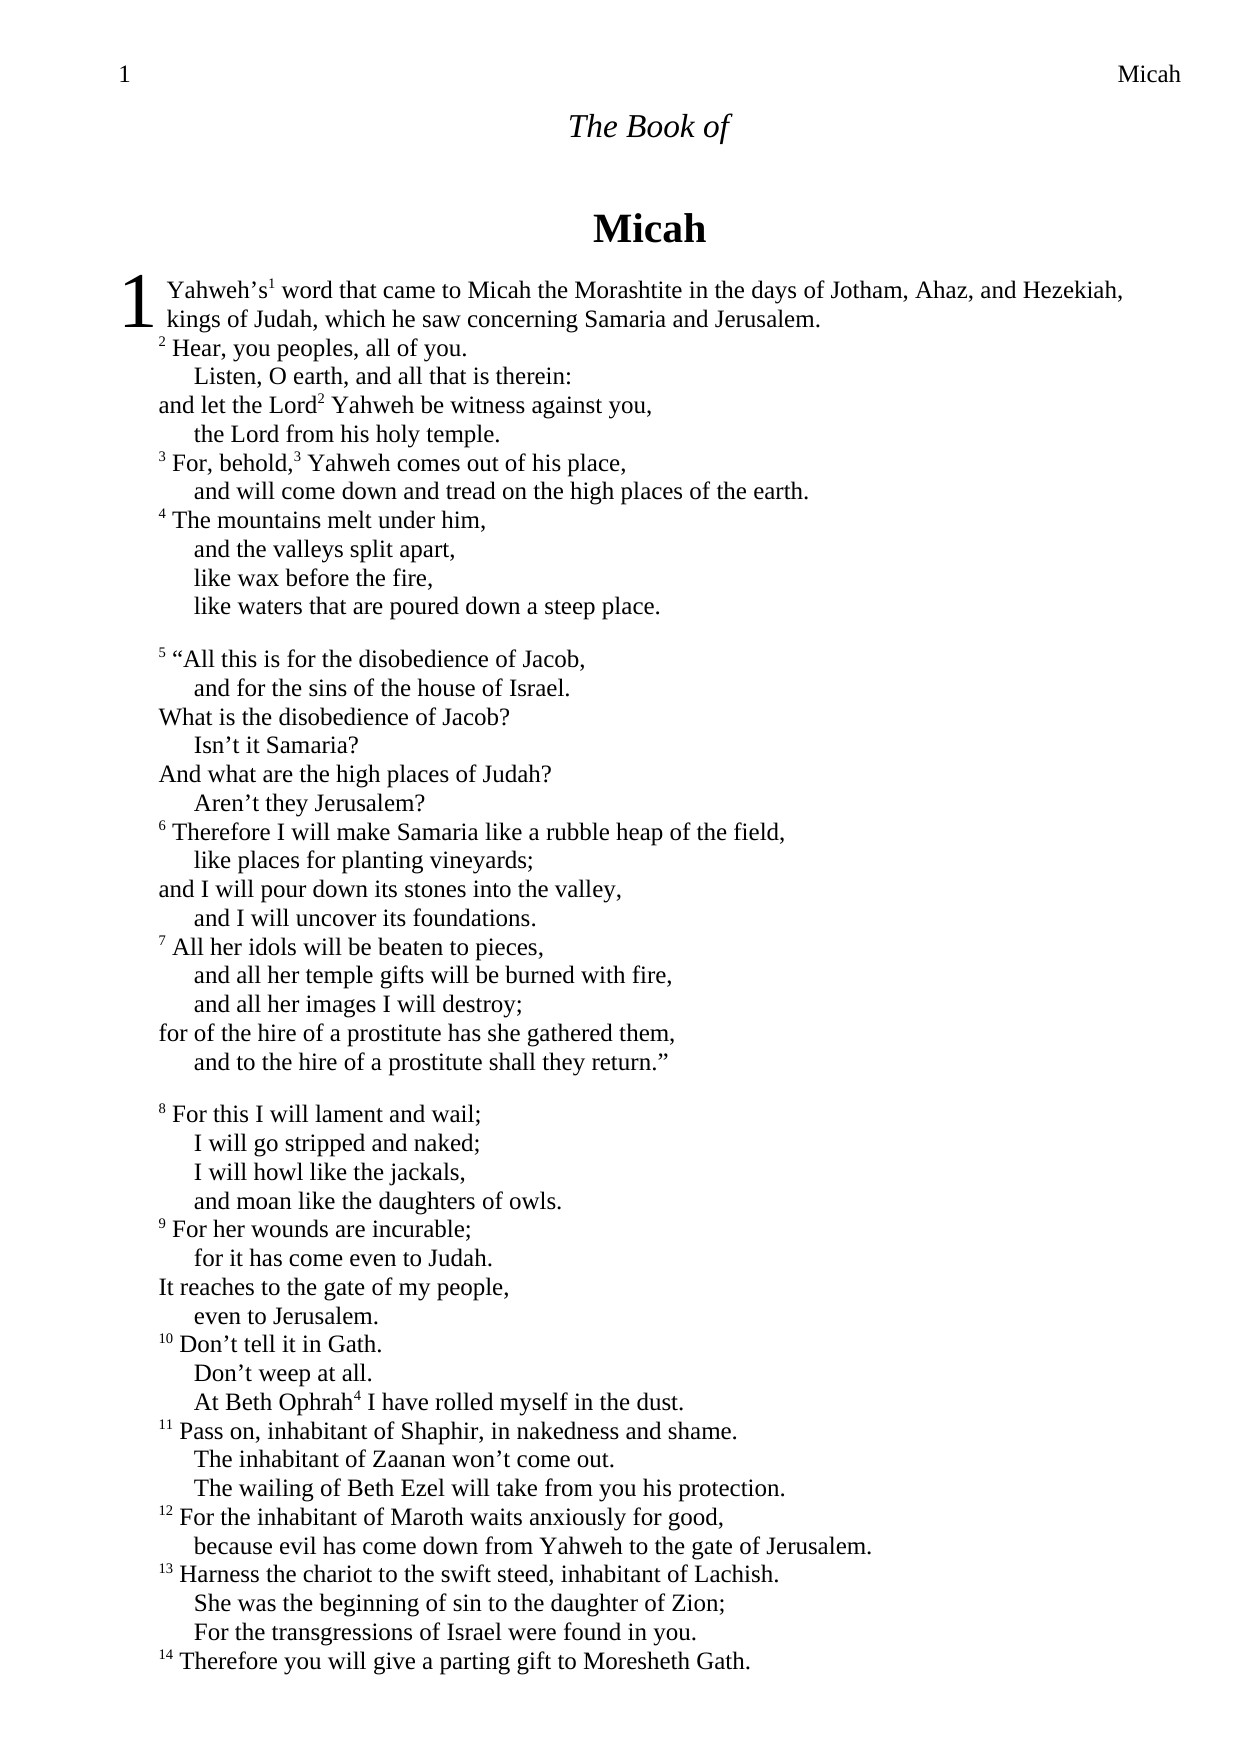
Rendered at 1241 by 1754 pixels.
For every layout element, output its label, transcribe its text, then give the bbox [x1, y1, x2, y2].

text and let the Lord2 Yahweh be witness against you, [158, 390, 1181, 419]
text and all her temple gifts will be burned with fire, [194, 961, 1181, 989]
text the Lord from his holy temple. [194, 419, 1181, 448]
text 10 Don’t tell it in Gath. [158, 1329, 1181, 1358]
text 3 For, behold,3 Yahweh comes out of his place, [158, 448, 1181, 476]
text 6 Therefore I will make Samaria like a rubble heap of the field, [158, 817, 1181, 846]
text She was the beginning of sin to the daughter of Zion; [194, 1588, 1181, 1617]
text Aren’t they Jerusalem? [194, 788, 1181, 817]
text Listen, O earth, and all that is therein: [194, 361, 1181, 390]
text At Beth Ophrah4 I have rolled myself in the dust. [194, 1387, 1181, 1416]
text for of the hire of a prostitute has she gathered them, [158, 1018, 1181, 1047]
text for it has come even to Judah. [194, 1243, 1181, 1272]
text and the valleys split apart, [194, 534, 1181, 563]
text 1Yahweh’s1 word that came to Micah the Morashtite in the days of Jotham, Ahaz, and Hezekiah, kings of Judah, which he saw concerning Samaria and Jerusalem. [118, 275, 1181, 333]
text and will come down and tread on the high places of the earth. [194, 476, 1181, 505]
text Don’t weep at all. [194, 1358, 1181, 1387]
text The wailing of Beth Ezel will take from you his protection. [194, 1473, 1181, 1502]
text 8 For this I will lament and wail; [158, 1099, 1181, 1128]
text Isn’t it Samaria? [194, 731, 1181, 759]
text 9 For her wounds are incurable; [158, 1214, 1181, 1243]
text and moan like the daughters of owls. [194, 1186, 1181, 1214]
text 14 Therefore you will give a parting gift to Moresheth Gath. [158, 1646, 1181, 1674]
text and to the hire of a prostitute shall they return.” [194, 1047, 1181, 1076]
text 13 Harness the chariot to the swift steed, inhabitant of Lachish. [158, 1559, 1181, 1588]
text The inhabitant of Zaanan won’t come out. [194, 1444, 1181, 1473]
text like waters that are poured down a steep place. [194, 591, 1181, 620]
text The Book of [118, 106, 1181, 144]
text 4 The mountains melt under him, [158, 505, 1181, 534]
text 7 All her idols will be beaten to pieces, [158, 932, 1181, 961]
text And what are the high places of Judah? [158, 759, 1181, 788]
text even to Jerusalem. [194, 1301, 1181, 1329]
text 2 Hear, you peoples, all of you. [158, 333, 1181, 361]
text What is the disobedience of Jacob? [158, 702, 1181, 731]
text and all her images I will destroy; [194, 989, 1181, 1018]
text and I will uncover its foundations. [194, 903, 1181, 932]
text 12 For the inhabitant of Maroth waits anxiously for good, [158, 1502, 1181, 1531]
text For the transgressions of Israel were found in you. [194, 1617, 1181, 1646]
text 5 “All this is for the disobedience of Jacob, [158, 644, 1181, 673]
text because evil has come down from Yahweh to the gate of Jerusalem. [194, 1531, 1181, 1559]
text and for the sins of the house of Israel. [194, 673, 1181, 702]
text and I will pour down its stones into the valley, [158, 874, 1181, 903]
text like wax before the fire, [194, 563, 1181, 591]
text It reaches to the gate of my people, [158, 1272, 1181, 1301]
text I will howl like the jackals, [194, 1157, 1181, 1186]
text Micah [118, 204, 1181, 252]
text I will go stripped and naked; [194, 1128, 1181, 1157]
text 11 Pass on, inhabitant of Shaphir, in nakedness and shame. [158, 1416, 1181, 1444]
text like places for planting vineyards; [194, 846, 1181, 874]
